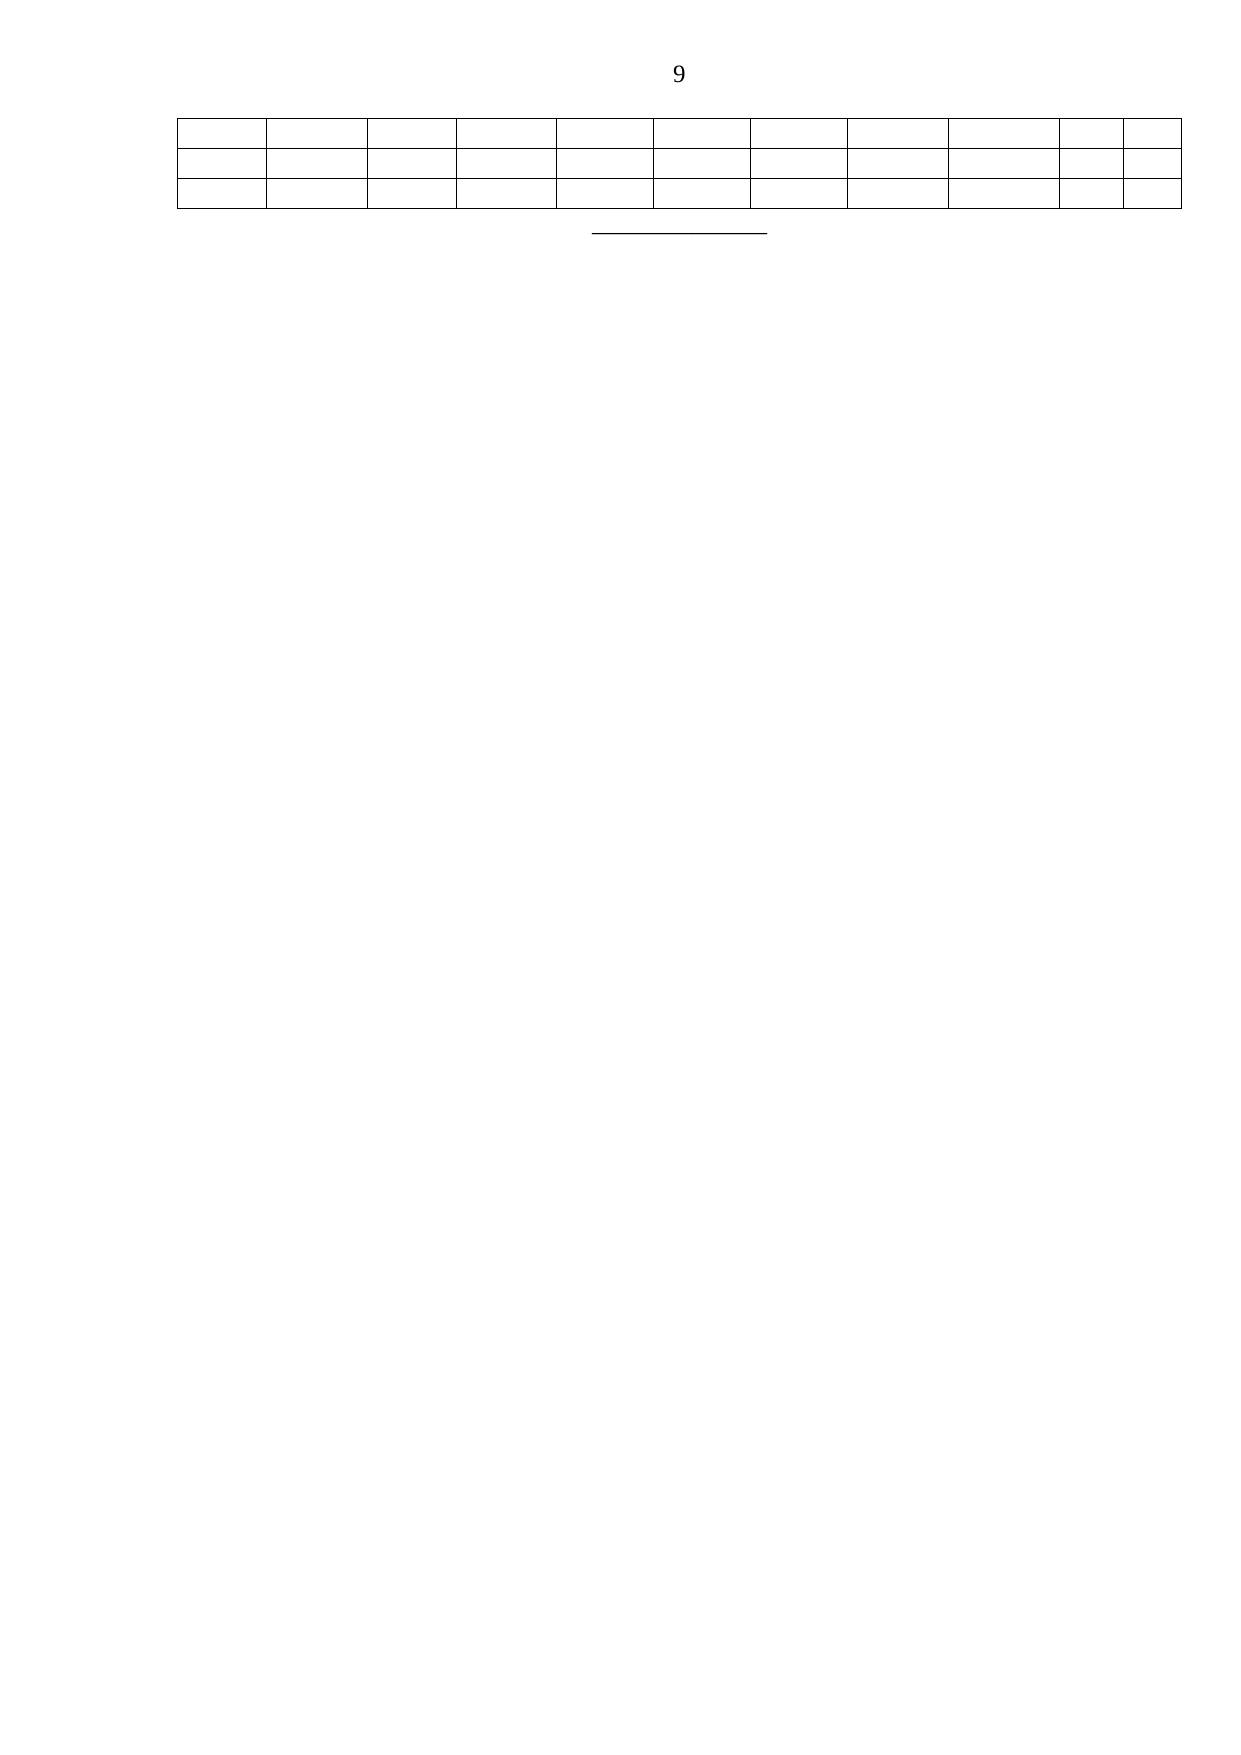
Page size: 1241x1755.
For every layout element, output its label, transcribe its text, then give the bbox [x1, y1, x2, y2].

table_cell [557, 119, 653, 148]
table_cell [368, 179, 456, 207]
table_cell [1060, 179, 1123, 207]
table_cell [267, 179, 367, 207]
table_cell [654, 119, 750, 148]
table_cell [751, 119, 847, 148]
table_cell [457, 179, 556, 207]
table_cell [751, 179, 847, 207]
table_cell [1124, 119, 1181, 148]
table_cell [949, 119, 1059, 148]
table_cell [751, 149, 847, 178]
table_cell [457, 119, 556, 148]
table_cell [1060, 119, 1123, 148]
table_cell [949, 149, 1059, 178]
table_cell [557, 179, 653, 207]
table_cell [178, 119, 266, 148]
table_cell [267, 119, 367, 148]
table_cell [267, 149, 367, 178]
table_cell [368, 119, 456, 148]
table_cell [557, 149, 653, 178]
table_cell [654, 179, 750, 207]
table_cell [178, 149, 266, 178]
text ______________ [177, 209, 1181, 237]
table_cell [949, 179, 1059, 207]
table_cell [368, 149, 456, 178]
table_cell [848, 179, 948, 207]
table_cell [848, 119, 948, 148]
table_cell [654, 149, 750, 178]
table_cell [1124, 179, 1181, 207]
table_cell [1124, 149, 1181, 178]
table_cell [1060, 149, 1123, 178]
table_cell [457, 149, 556, 178]
table_cell [178, 179, 266, 207]
table_cell [848, 149, 948, 178]
